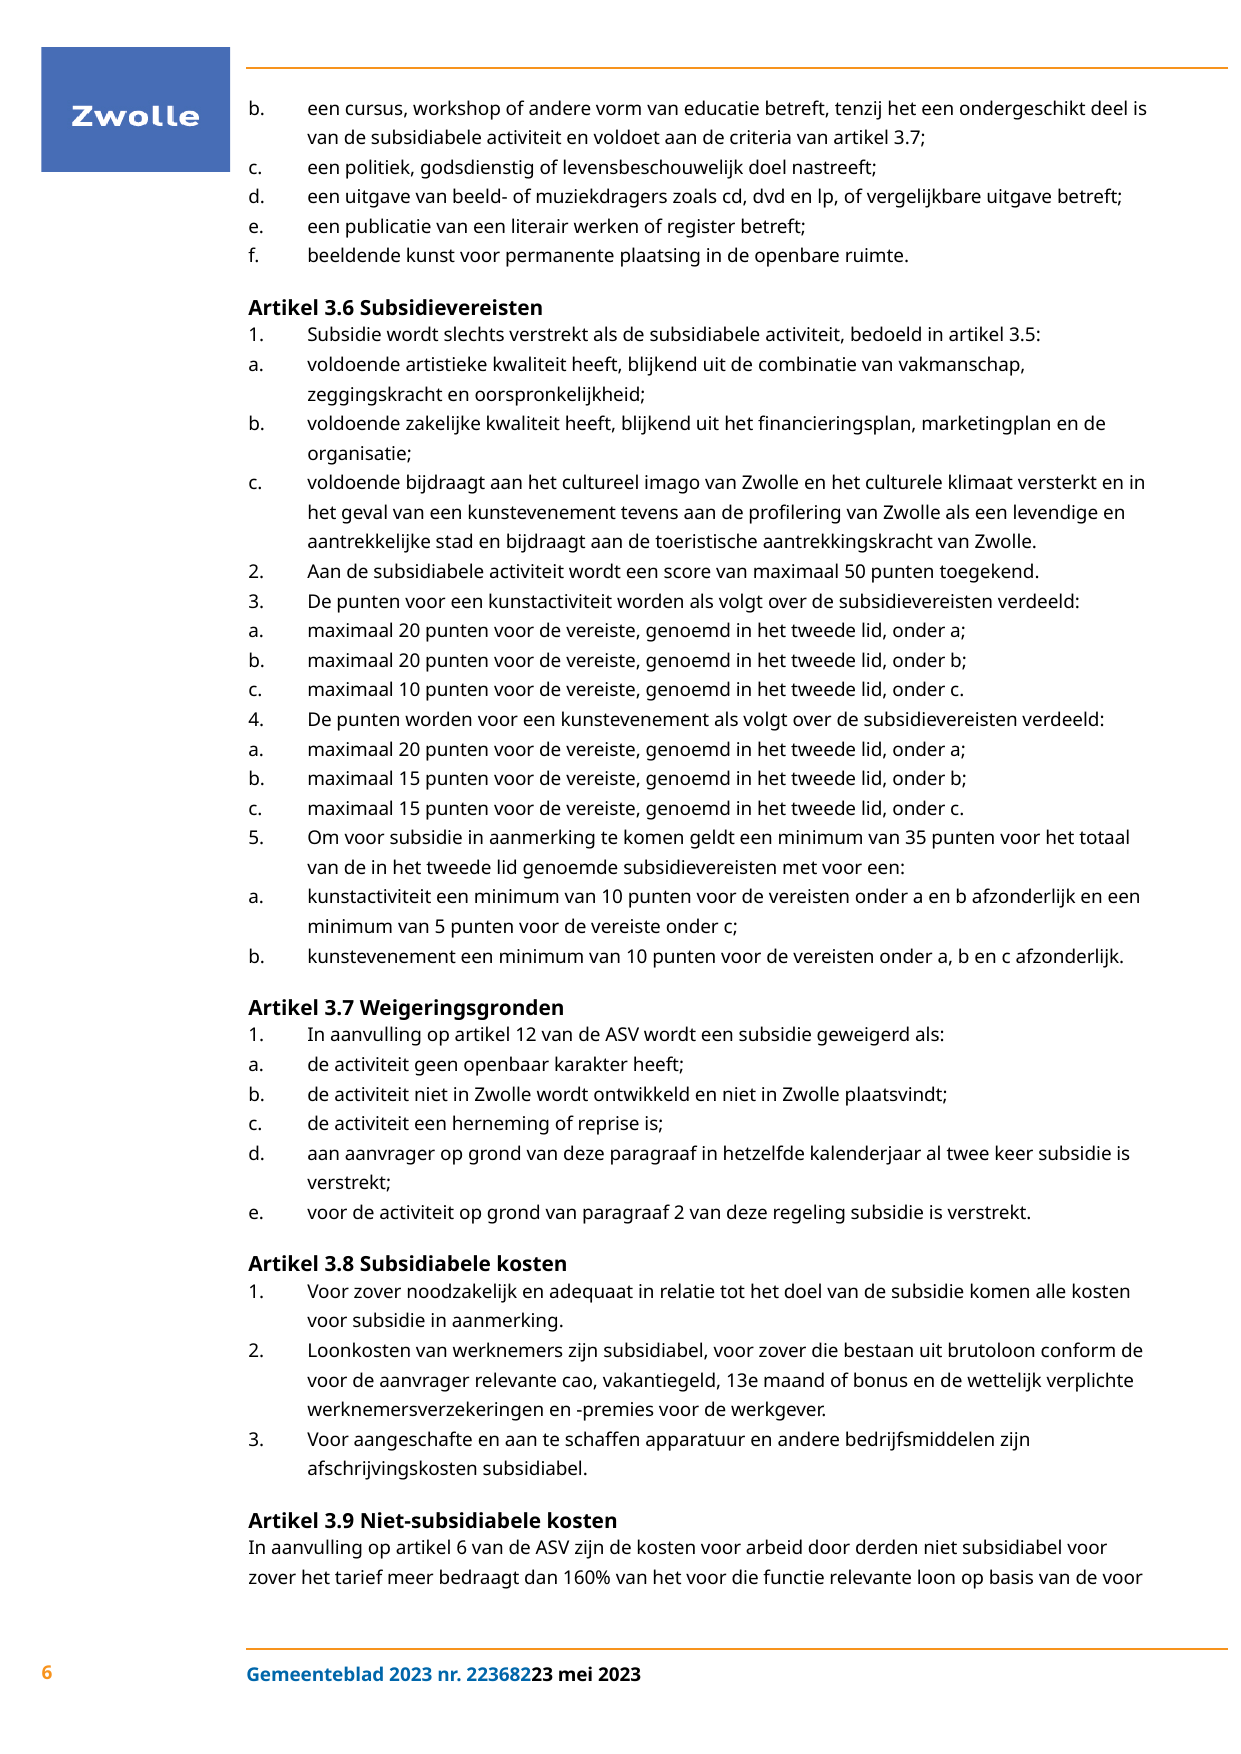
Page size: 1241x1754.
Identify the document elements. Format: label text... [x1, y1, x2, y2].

list een politiek, godsdienstig of levensbeschouwelijk doel nastreeft; [248, 154, 1152, 180]
list een cursus, workshop of andere vorm van educatie betreft, tenzij het een ondergeschikt deel is van de subsidiabele activiteit en voldoet aan de criteria van artikel 3.7; [248, 95, 1152, 150]
list een uitgave van beeld- of muziekdragers zoals cd, dvd en lp, of vergelijkbare uitgave betreft; [248, 183, 1152, 209]
list voldoende zakelijke kwaliteit heeft, blijkend uit het financieringsplan, marketingplan en de organisatie; [248, 410, 1152, 466]
list Aan de subsidiabele activiteit wordt een score van maximaal 50 punten toegekend. [248, 558, 1152, 584]
picture [41, 47, 231, 172]
list voldoende bijdraagt aan het cultureel imago van Zwolle en het culturele klimaat versterkt en in het geval van een kunstevenement tevens aan de profilering van Zwolle als een levendige en aantrekkelijke stad en bijdraagt aan de toeristische aantrekkingskracht van Zwolle. [248, 469, 1152, 554]
list Om voor subsidie in aanmerking te komen geldt een minimum van 35 punten voor het totaal van de in het tweede lid genoemde subsidievereisten met voor een: [248, 824, 1152, 880]
list Voor aangeschafte en aan te schaffen apparatuur en andere bedrijfsmiddelen zijn afschrijvingskosten subsidiabel. [248, 1426, 1152, 1481]
list Loonkosten van werknemers zijn subsidiabel, voor zover die bestaan uit brutoloon conform de voor de aanvrager relevante cao, vakantiegeld, 13e maand of bonus en de wettelijk verplichte werknemersverzekeringen en -premies voor de werkgever. [248, 1337, 1152, 1422]
list voor de activiteit op grond van paragraaf 2 van deze regeling subsidie is verstrekt. [248, 1199, 1152, 1225]
list kunstevenement een minimum van 10 punten voor de vereisten onder a, b en c afzonderlijk. [248, 943, 1152, 968]
text Artikel 3.8 Subsidiabele kosten [248, 1249, 1152, 1278]
list De punten worden voor een kunstevenement als volgt over de subsidievereisten verdeeld: [248, 706, 1152, 732]
list beeldende kunst voor permanente plaatsing in de openbare ruimte. [248, 243, 1152, 268]
list In aanvulling op artikel 12 van de ASV wordt een subsidie geweigerd als: [248, 1022, 1152, 1047]
list een publicatie van een literair werken of register betreft; [248, 213, 1152, 239]
list voldoende artistieke kwaliteit heeft, blijkend uit de combinatie van vakmanschap, zeggingskracht en oorspronkelijkheid; [248, 351, 1152, 406]
list maximaal 15 punten voor de vereiste, genoemd in het tweede lid, onder c. [248, 795, 1152, 821]
list kunstactiviteit een minimum van 10 punten voor de vereisten onder a en b afzonderlijk en een minimum van 5 punten voor de vereiste onder c; [248, 884, 1152, 939]
list de activiteit niet in Zwolle wordt ontwikkeld en niet in Zwolle plaatsvindt; [248, 1081, 1152, 1107]
text Artikel 3.6 Subsidievereisten [248, 293, 1152, 322]
list De punten voor een kunstactiviteit worden als volgt over de subsidievereisten verdeeld: [248, 588, 1152, 613]
list maximaal 15 punten voor de vereiste, genoemd in het tweede lid, onder b; [248, 765, 1152, 791]
list de activiteit een herneming of reprise is; [248, 1110, 1152, 1136]
list Voor zover noodzakelijk en adequaat in relatie tot het doel van de subsidie komen alle kosten voor subsidie in aanmerking. [248, 1278, 1152, 1333]
list maximaal 20 punten voor de vereiste, genoemd in het tweede lid, onder b; [248, 647, 1152, 673]
list maximaal 20 punten voor de vereiste, genoemd in het tweede lid, onder a; [248, 617, 1152, 643]
list de activiteit geen openbaar karakter heeft; [248, 1051, 1152, 1077]
text Artikel 3.7 Weigeringsgronden [248, 993, 1152, 1022]
list Subsidie wordt slechts verstrekt als de subsidiabele activiteit, bedoeld in artikel 3.5: [248, 322, 1152, 347]
text Artikel 3.9 Niet-subsidiabele kosten [248, 1506, 1152, 1534]
text In aanvulling op artikel 6 van de ASV zijn de kosten voor arbeid door derden niet subsidiabel voor zover het tarief meer bedraagt dan 160% van het voor die functie relevante loon op basis van de voor [248, 1534, 1152, 1590]
list maximaal 20 punten voor de vereiste, genoemd in het tweede lid, onder a; [248, 736, 1152, 761]
list maximaal 10 punten voor de vereiste, genoemd in het tweede lid, onder c. [248, 677, 1152, 702]
list aan aanvrager op grond van deze paragraaf in hetzelfde kalenderjaar al twee keer subsidie is verstrekt; [248, 1140, 1152, 1195]
